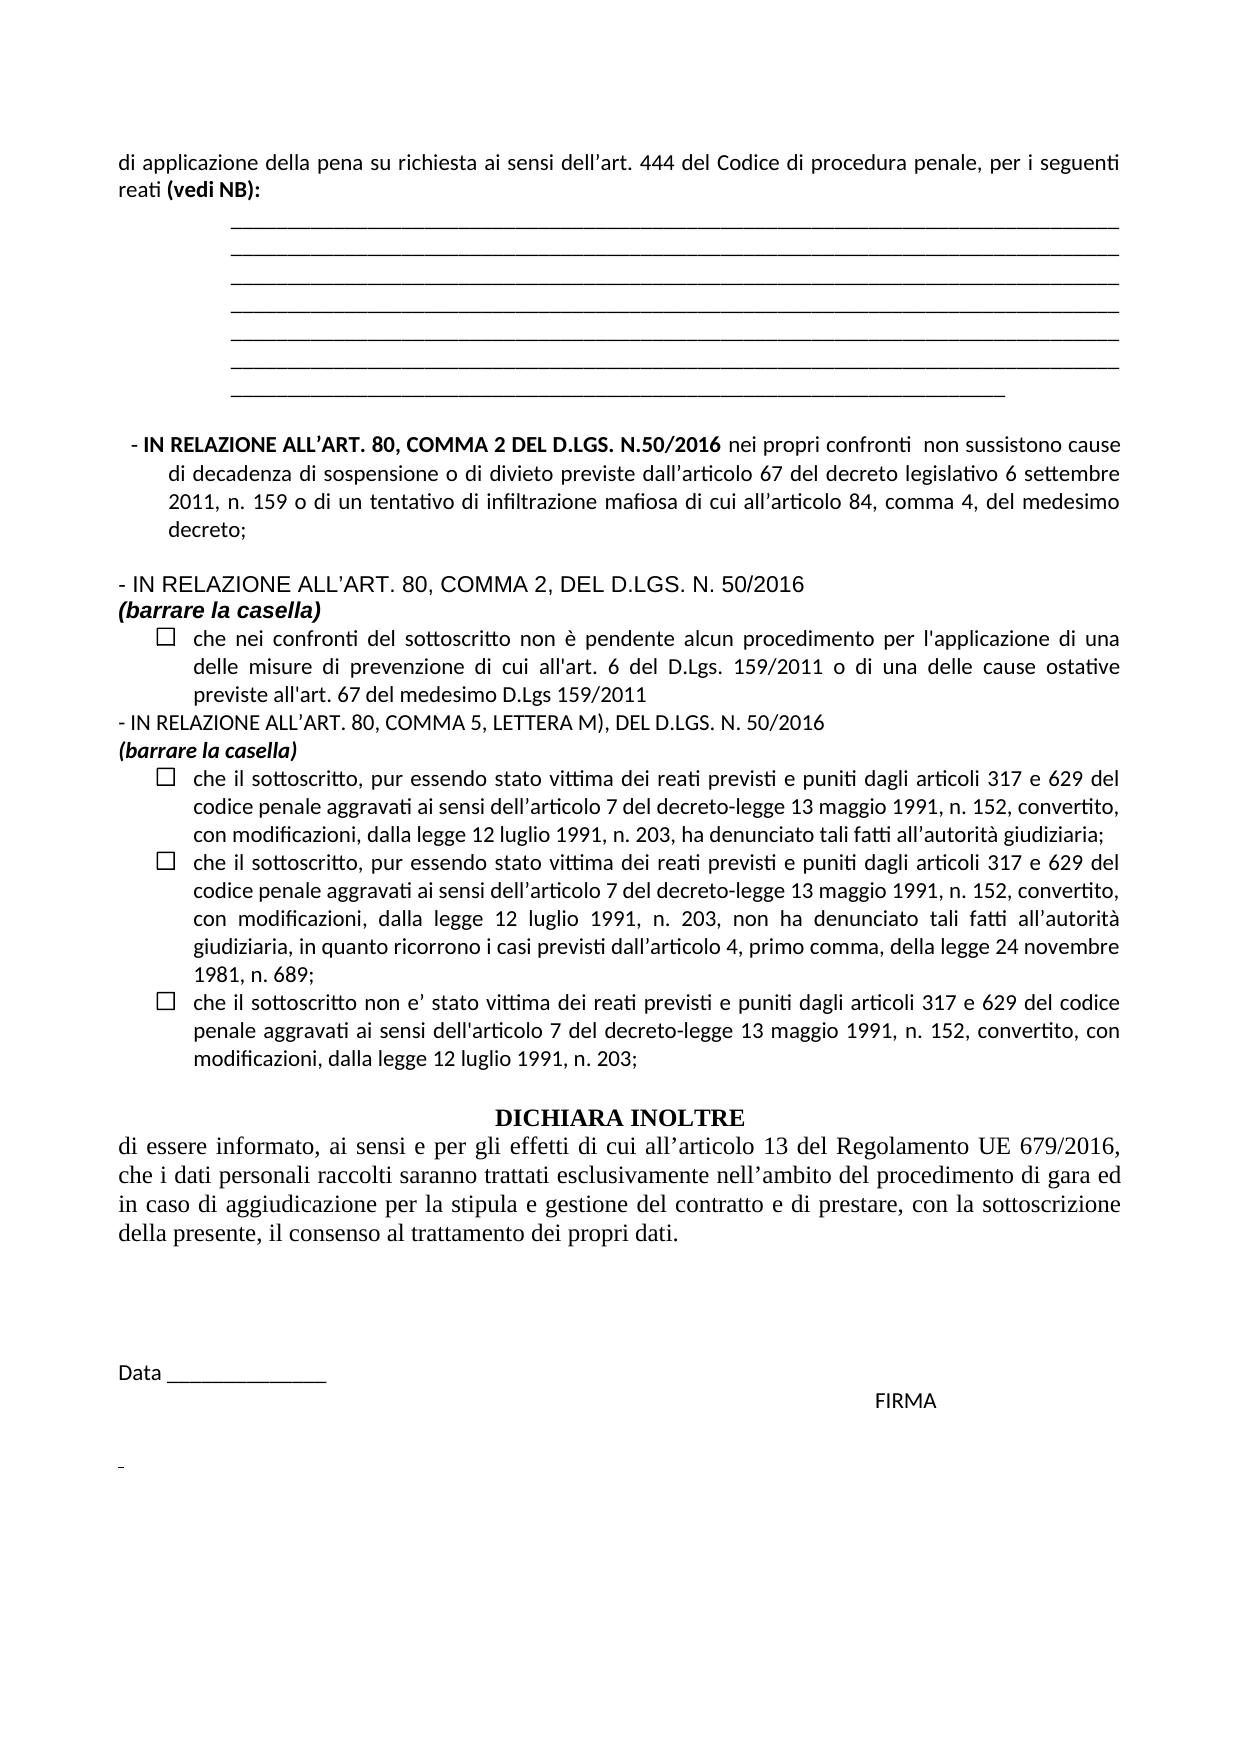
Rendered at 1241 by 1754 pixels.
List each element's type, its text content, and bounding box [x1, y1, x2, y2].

list che il sottoscritto, pur essendo stato vittima dei reati previsti e puniti dagli articoli 317 e 629 del codice penale aggravati ai sensi dell’articolo 7 del decreto-legge 13 maggio 1991, n. 152, convertito, con modificazioni, dalla legge 12 luglio 1991, n. 203, non ha denunciato tali fatti all’autorità giudiziaria, in quanto ricorrono i casi previsti dall’articolo 4, primo comma, della legge 24 novembre 1981, n. 689; [156, 848, 1122, 988]
list IN RELAZIONE ALL’ART. 80, COMMA 2 DEL D.LGS. N.50/2016 nei propri confronti non sussistono cause di decadenza di sospensione o di divieto previste dall’articolo 67 del decreto legislativo 6 settembre 2011, n. 159 o di un tentativo di infiltrazione mafiosa di cui all’articolo 84, comma 4, del medesimo decreto; [131, 428, 1122, 543]
text di essere informato, ai sensi e per gli effetti di cui all’articolo 13 del Regolamento UE 679/2016, che i dati personali raccolti saranno trattati esclusivamente nell’ambito del procedimento di gara ed in caso di aggiudicazione per la stipula e gestione del contratto e di prestare, con la sottoscrizione della presente, il consenso al trattamento dei propri dati. [118, 1131, 1122, 1246]
text (barrare la casella) [118, 736, 1122, 764]
text (barrare la casella) [118, 597, 1122, 624]
text - IN RELAZIONE ALL’ART. 80, COMMA 5, LETTERA M), DEL D.LGS. N. 50/2016 [118, 708, 1122, 736]
text - IN RELAZIONE ALL’ART. 80, COMMA 2, DEL D.LGS. N. 50/2016 [118, 571, 1122, 597]
list che nei confronti del sottoscritto non è pendente alcun procedimento per l'applicazione di una delle misure di prevenzione di cui all'art. 6 del D.Lgs. 159/2011 o di una delle cause ostative previste all'art. 67 del medesimo D.Lgs 159/2011 [156, 624, 1122, 708]
text Data ______________ [118, 1358, 1122, 1387]
subtitle DICHIARA INOLTRE [118, 1103, 1122, 1131]
text ________________________________________________________________________________________________________________________________________________________________________________________________________________________________________________________________________________________________________________________________________________________________________________________________________________________________________________________________________________________________________________________________________________________ [231, 204, 1122, 400]
text di applicazione della pena su richiesta ai sensi dell’art. 444 del Codice di procedura penale, per i seguenti reati (vedi NB): [118, 148, 1122, 204]
list che il sottoscritto, pur essendo stato vittima dei reati previsti e puniti dagli articoli 317 e 629 del codice penale aggravati ai sensi dell’articolo 7 del decreto-legge 13 maggio 1991, n. 152, convertito, con modificazioni, dalla legge 12 luglio 1991, n. 203, ha denunciato tali fatti all’autorità giudiziaria; [156, 764, 1122, 848]
text FIRMA [118, 1387, 1122, 1414]
list che il sottoscritto non e’ stato vittima dei reati previsti e puniti dagli articoli 317 e 629 del codice penale aggravati ai sensi dell'articolo 7 del decreto-legge 13 maggio 1991, n. 152, convertito, con modificazioni, dalla legge 12 luglio 1991, n. 203; [156, 988, 1122, 1072]
